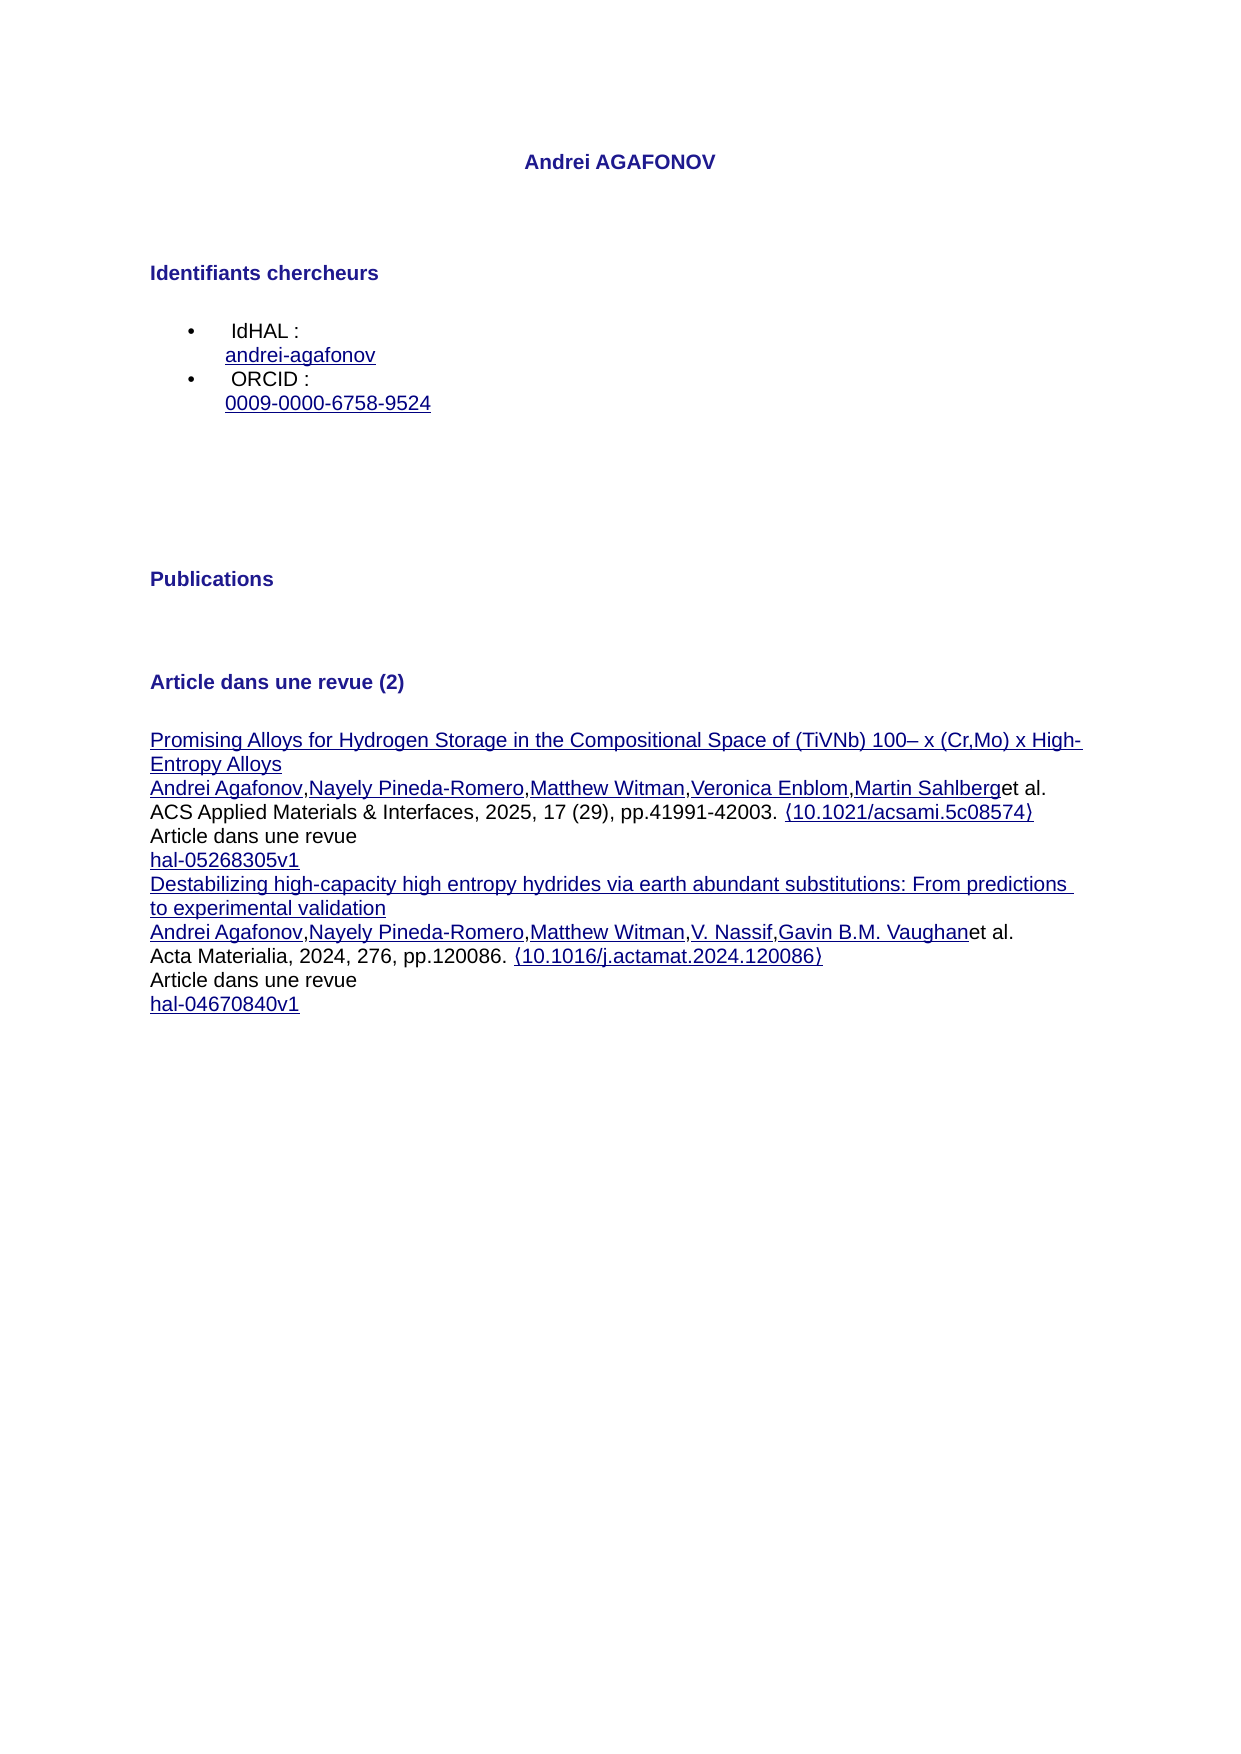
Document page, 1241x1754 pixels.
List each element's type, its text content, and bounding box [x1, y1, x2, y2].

subtitle Identifiants chercheurs [150, 260, 1090, 284]
list ORCID : [187, 367, 1090, 391]
subtitle Publications [150, 567, 1090, 591]
list 0009-0000-6758-9524 [187, 391, 1090, 414]
table_cell Destabilizing high-capacity high entropy hydrides via earth abundant substitutions: From predictions to experimental validation Andrei Agafonov,Nayely Pineda-Romero,Matthew Witman,V. Nassif,Gavin B.M. Vaughanet al. Acta Materialia, 2024, 276, pp.120086. ⟨10.1016/j.actamat.2024.120086⟩ Article dans une revue hal-04670840v1 [150, 872, 1090, 1016]
subtitle Andrei AGAFONOV [150, 150, 1090, 174]
table_header Promising Alloys for Hydrogen Storage in the Compositional Space of (TiVNb) 100– x (Cr,Mo) x High-Entropy Alloys Andrei Agafonov,Nayely Pineda-Romero,Matthew Witman,Veronica Enblom,Martin Sahlberget al. ACS Applied Materials & Interfaces, 2025, 17 (29), pp.41991-42003. ⟨10.1021/acsami.5c08574⟩ Article dans une revue hal-05268305v1 [150, 728, 1090, 872]
list andrei-agafonov [187, 343, 1090, 367]
subtitle Article dans une revue (2) [150, 670, 1090, 694]
list IdHAL : [187, 319, 1090, 343]
